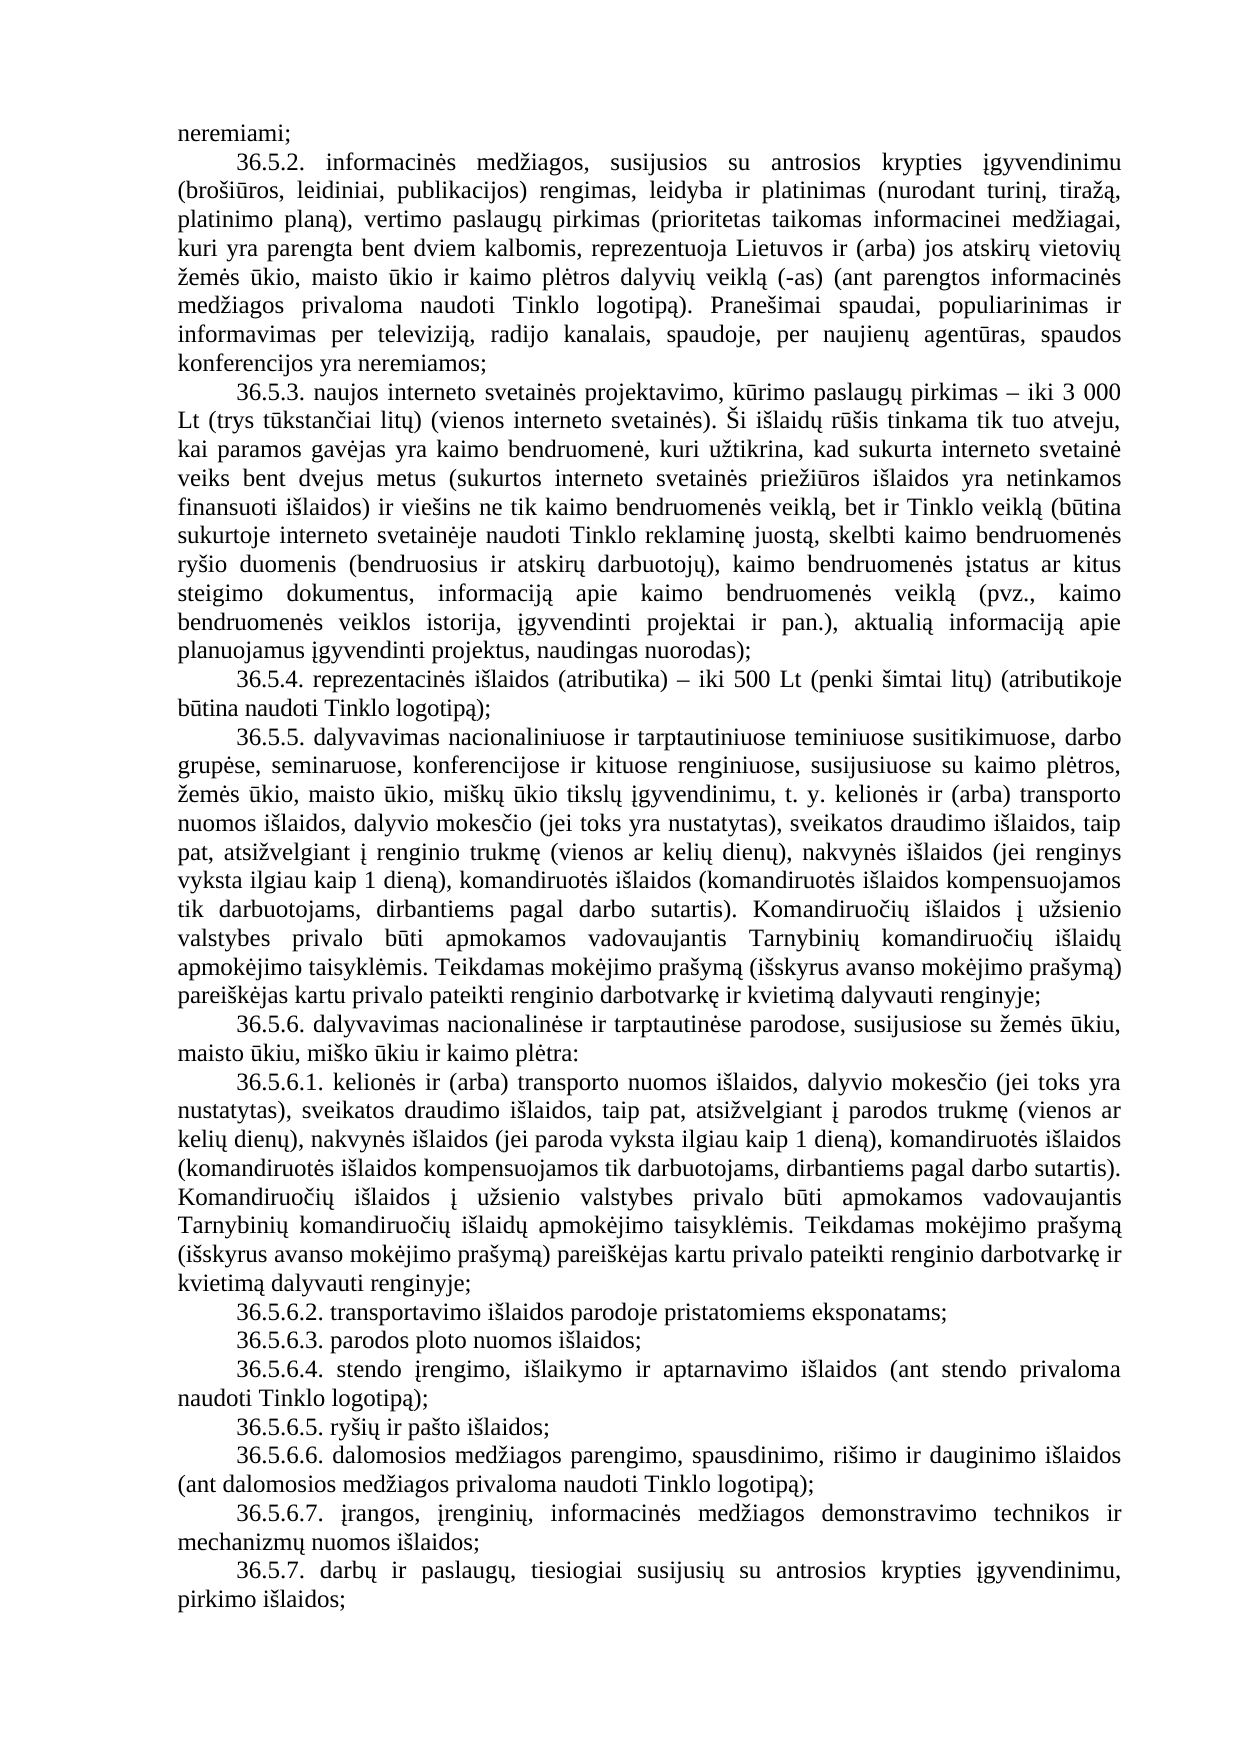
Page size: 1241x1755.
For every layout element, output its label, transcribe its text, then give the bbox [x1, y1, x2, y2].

text 36.5.3. naujos interneto svetainės projektavimo, kūrimo paslaugų pirkimas – iki 3 000 Lt (trys tūkstančiai litų) (vienos interneto svetainės). Ši išlaidų rūšis tinkama tik tuo atveju, kai paramos gavėjas yra kaimo bendruomenė, kuri užtikrina, kad sukurta interneto svetainė veiks bent dvejus metus (sukurtos interneto svetainės priežiūros išlaidos yra netinkamos finansuoti išlaidos) ir viešins ne tik kaimo bendruomenės veiklą, bet ir Tinklo veiklą (būtina sukurtoje interneto svetainėje naudoti Tinklo reklaminę juostą, skelbti kaimo bendruomenės ryšio duomenis (bendruosius ir atskirų darbuotojų), kaimo bendruomenės įstatus ar kitus steigimo dokumentus, informaciją apie kaimo bendruomenės veiklą (pvz., kaimo bendruomenės veiklos istorija, įgyvendinti projektai ir pan.), aktualią informaciją apie planuojamus įgyvendinti projektus, naudingas nuorodas); [177, 377, 1122, 664]
text 36.5.4. reprezentacinės išlaidos (atributika) – iki 500 Lt (penki šimtai litų) (atributikoje būtina naudoti Tinklo logotipą); [177, 664, 1122, 722]
text 36.5.6.1. kelionės ir (arba) transporto nuomos išlaidos, dalyvio mokesčio (jei toks yra nustatytas), sveikatos draudimo išlaidos, taip pat, atsižvelgiant į parodos trukmę (vienos ar kelių dienų), nakvynės išlaidos (jei paroda vyksta ilgiau kaip 1 dieną), komandiruotės išlaidos (komandiruotės išlaidos kompensuojamos tik darbuotojams, dirbantiems pagal darbo sutartis). Komandiruočių išlaidos į užsienio valstybes privalo būti apmokamos vadovaujantis Tarnybinių komandiruočių išlaidų apmokėjimo taisyklėmis. Teikdamas mokėjimo prašymą (išskyrus avanso mokėjimo prašymą) pareiškėjas kartu privalo pateikti renginio darbotvarkę ir kvietimą dalyvauti renginyje; [177, 1067, 1122, 1297]
text 36.5.7. darbų ir paslaugų, tiesiogiai susijusių su antrosios krypties įgyvendinimu, pirkimo išlaidos; [177, 1556, 1122, 1613]
text 36.5.6.3. parodos ploto nuomos išlaidos; [177, 1326, 1122, 1354]
text 36.5.5. dalyvavimas nacionaliniuose ir tarptautiniuose teminiuose susitikimuose, darbo grupėse, seminaruose, konferencijose ir kituose renginiuose, susijusiuose su kaimo plėtros, žemės ūkio, maisto ūkio, miškų ūkio tikslų įgyvendinimu, t. y. kelionės ir (arba) transporto nuomos išlaidos, dalyvio mokesčio (jei toks yra nustatytas), sveikatos draudimo išlaidos, taip pat, atsižvelgiant į renginio trukmę (vienos ar kelių dienų), nakvynės išlaidos (jei renginys vyksta ilgiau kaip 1 dieną), komandiruotės išlaidos (komandiruotės išlaidos kompensuojamos tik darbuotojams, dirbantiems pagal darbo sutartis). Komandiruočių išlaidos į užsienio valstybes privalo būti apmokamos vadovaujantis Tarnybinių komandiruočių išlaidų apmokėjimo taisyklėmis. Teikdamas mokėjimo prašymą (išskyrus avanso mokėjimo prašymą) pareiškėjas kartu privalo pateikti renginio darbotvarkę ir kvietimą dalyvauti renginyje; [177, 722, 1122, 1009]
text 36.5.6. dalyvavimas nacionalinėse ir tarptautinėse parodose, susijusiose su žemės ūkiu, maisto ūkiu, miško ūkiu ir kaimo plėtra: [177, 1009, 1122, 1067]
text 36.5.6.2. transportavimo išlaidos parodoje pristatomiems eksponatams; [177, 1297, 1122, 1326]
text neremiami; [177, 118, 1122, 147]
text 36.5.6.4. stendo įrengimo, išlaikymo ir aptarnavimo išlaidos (ant stendo privaloma naudoti Tinklo logotipą); [177, 1354, 1122, 1412]
text 36.5.6.6. dalomosios medžiagos parengimo, spausdinimo, rišimo ir dauginimo išlaidos (ant dalomosios medžiagos privaloma naudoti Tinklo logotipą); [177, 1441, 1122, 1498]
text 36.5.6.5. ryšių ir pašto išlaidos; [177, 1412, 1122, 1441]
text 36.5.2. informacinės medžiagos, susijusios su antrosios krypties įgyvendinimu (brošiūros, leidiniai, publikacijos) rengimas, leidyba ir platinimas (nurodant turinį, tiražą, platinimo planą), vertimo paslaugų pirkimas (prioritetas taikomas informacinei medžiagai, kuri yra parengta bent dviem kalbomis, reprezentuoja Lietuvos ir (arba) jos atskirų vietovių žemės ūkio, maisto ūkio ir kaimo plėtros dalyvių veiklą (-as) (ant parengtos informacinės medžiagos privaloma naudoti Tinklo logotipą). Pranešimai spaudai, populiarinimas ir informavimas per televiziją, radijo kanalais, spaudoje, per naujienų agentūras, spaudos konferencijos yra neremiamos; [177, 147, 1122, 377]
text 36.5.6.7. įrangos, įrenginių, informacinės medžiagos demonstravimo technikos ir mechanizmų nuomos išlaidos; [177, 1498, 1122, 1556]
